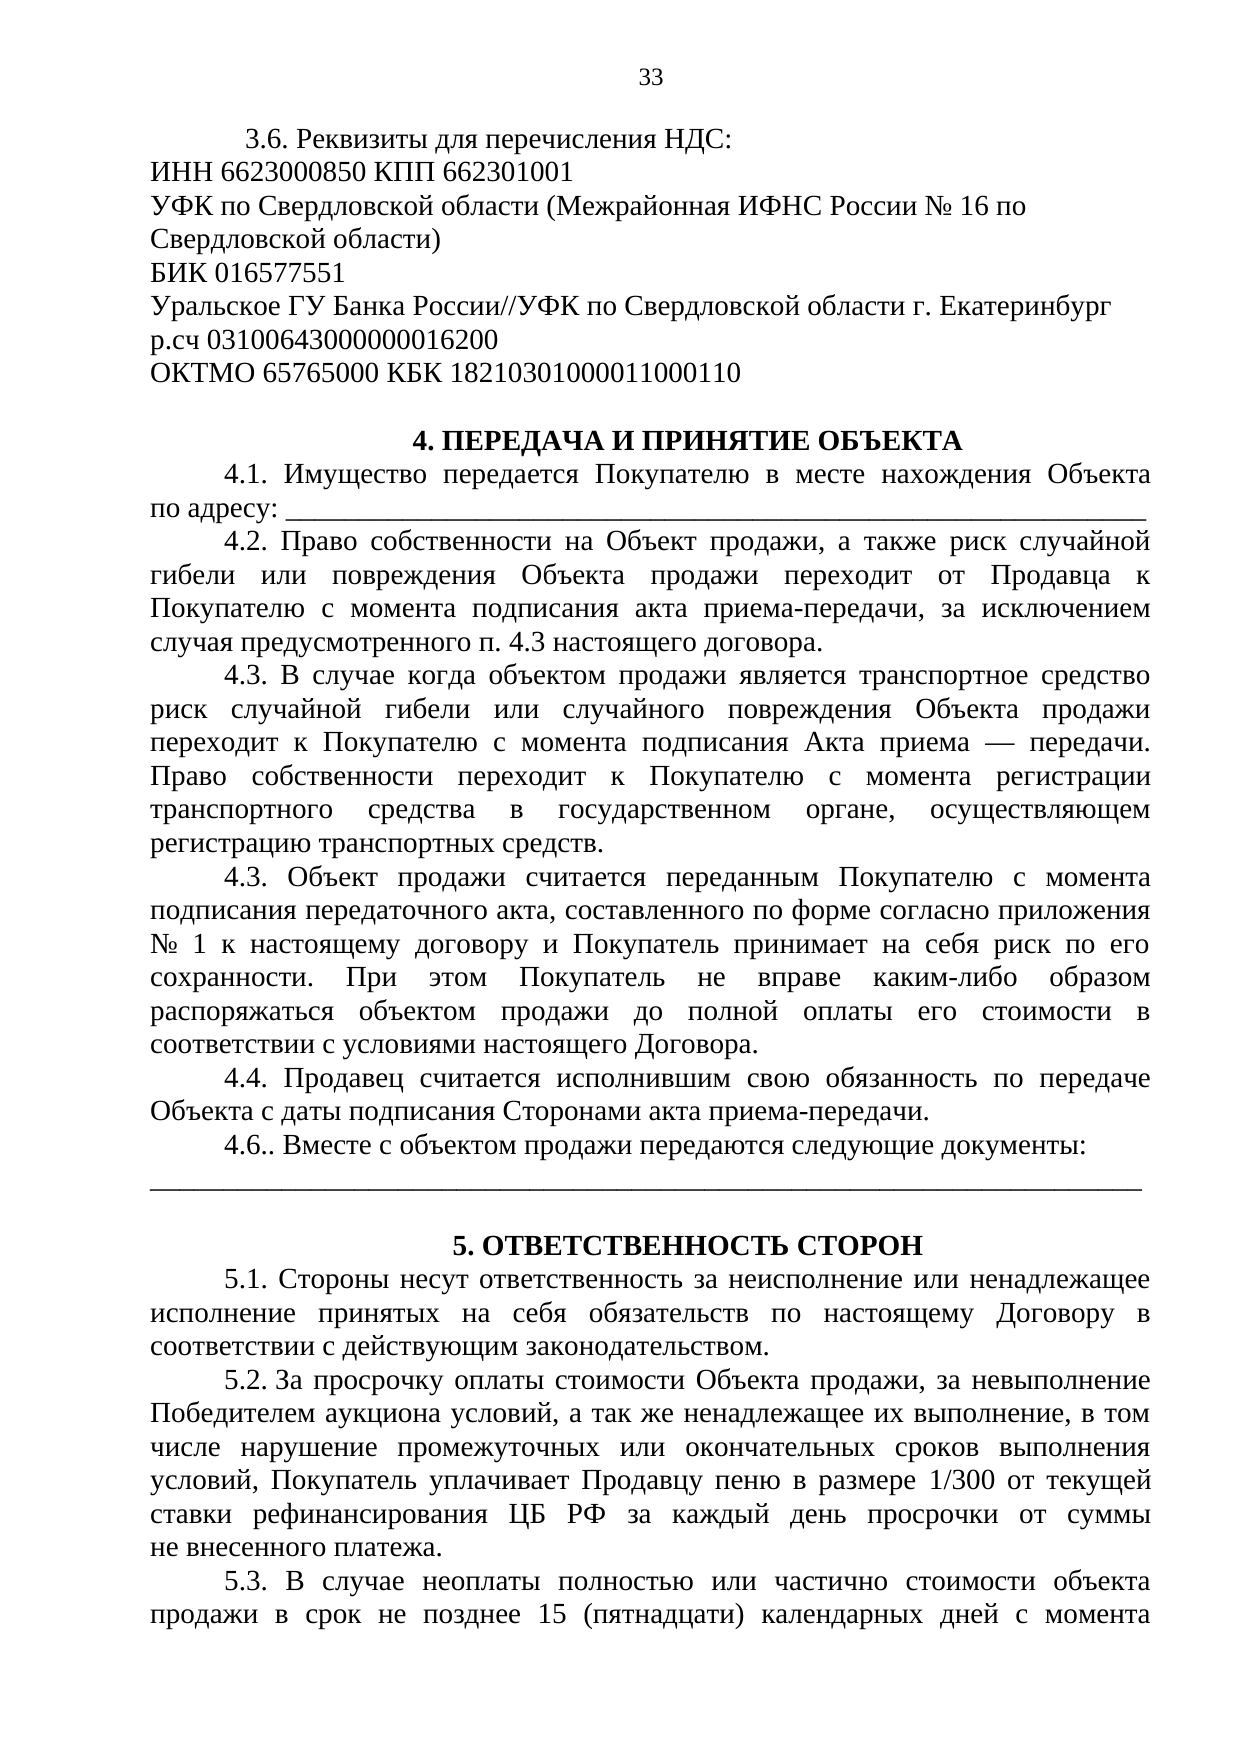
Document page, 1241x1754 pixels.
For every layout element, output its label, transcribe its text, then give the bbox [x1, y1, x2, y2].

text 5.1. Стороны несут ответственность за неисполнение или ненадлежащее исполнение принятых на себя обязательств по настоящему Договору в соответствии с действующим законодательством. [150, 1261, 1152, 1362]
text 4.1. Имущество передается Покупателю в месте нахождения Объекта по адресу: ___________________________________________________________ [150, 456, 1152, 523]
text Уральское ГУ Банка России//УФК по Свердловской области г. Екатеринбург [150, 288, 1152, 322]
text УФК по Свердловской области (Межрайонная ИФНС России № 16 по Свердловской области) [150, 188, 1152, 255]
text 4.3. Объект продажи считается переданным Покупателю с момента подписания передаточного акта, составленного по форме согласно приложения № 1 к настоящему договору и Покупатель принимает на себя риск по его сохранности. При этом Покупатель не вправе каким-либо образом распоряжаться объектом продажи до полной оплаты его стоимости в соответствии с условиями настоящего Договора. [150, 859, 1152, 1060]
text 4.3. В случае когда объектом продажи является транспортное средство риск случайной гибели или случайного повреждения Объекта продажи переходит к Покупателю с момента подписания Акта приема — передачи. Право собственности переходит к Покупателю с момента регистрации транспортного средства в государственном органе, осуществляющем регистрацию транспортных средств. [150, 657, 1152, 859]
text 4.4. Продавец считается исполнившим свою обязанность по передаче Объекта с даты подписания Сторонами акта приема-передачи. [150, 1060, 1152, 1127]
text ____________________________________________________________________ [150, 1161, 1152, 1194]
text ОКТМО 65765000 КБК 18210301000011000110 [150, 356, 1152, 389]
text 5.2. За просрочку оплаты стоимости Объекта продажи, за невыполнение Победителем аукциона условий, а так же ненадлежащее их выполнение, в том числе нарушение промежуточных или окончательных сроков выполнения условий, Покупатель уплачивает Продавцу пеню в размере 1/300 от текущей ставки рефинансирования ЦБ РФ за каждый день просрочки от суммы не внесенного платежа. [150, 1362, 1152, 1563]
text 4. ПЕРЕДАЧА И ПРИНЯТИЕ ОБЪЕКТА [150, 423, 1152, 456]
text 4.6.. Вместе с объектом продажи передаются следующие документы: [150, 1127, 1152, 1161]
text 5.3. В случае неоплаты полностью или частично стоимости объекта продажи в срок не позднее 15 (пятнадцати) календарных дней с момента [150, 1563, 1152, 1630]
text ИНН 6623000850 КПП 662301001 [150, 154, 1152, 188]
text 3.6. Реквизиты для перечисления НДС: [150, 121, 1152, 154]
text БИК 016577551 [150, 255, 1152, 288]
text 4.2. Право собственности на Объект продажи, а также риск случайной гибели или повреждения Объекта продажи переходит от Продавца к Покупателю с момента подписания акта приема-передачи, за исключением случая предусмотренного п. 4.3 настоящего договора. [150, 523, 1152, 657]
text 5. ОТВЕТСТВЕННОСТЬ СТОРОН [150, 1228, 1152, 1261]
text р.сч 03100643000000016200 [150, 322, 1152, 356]
